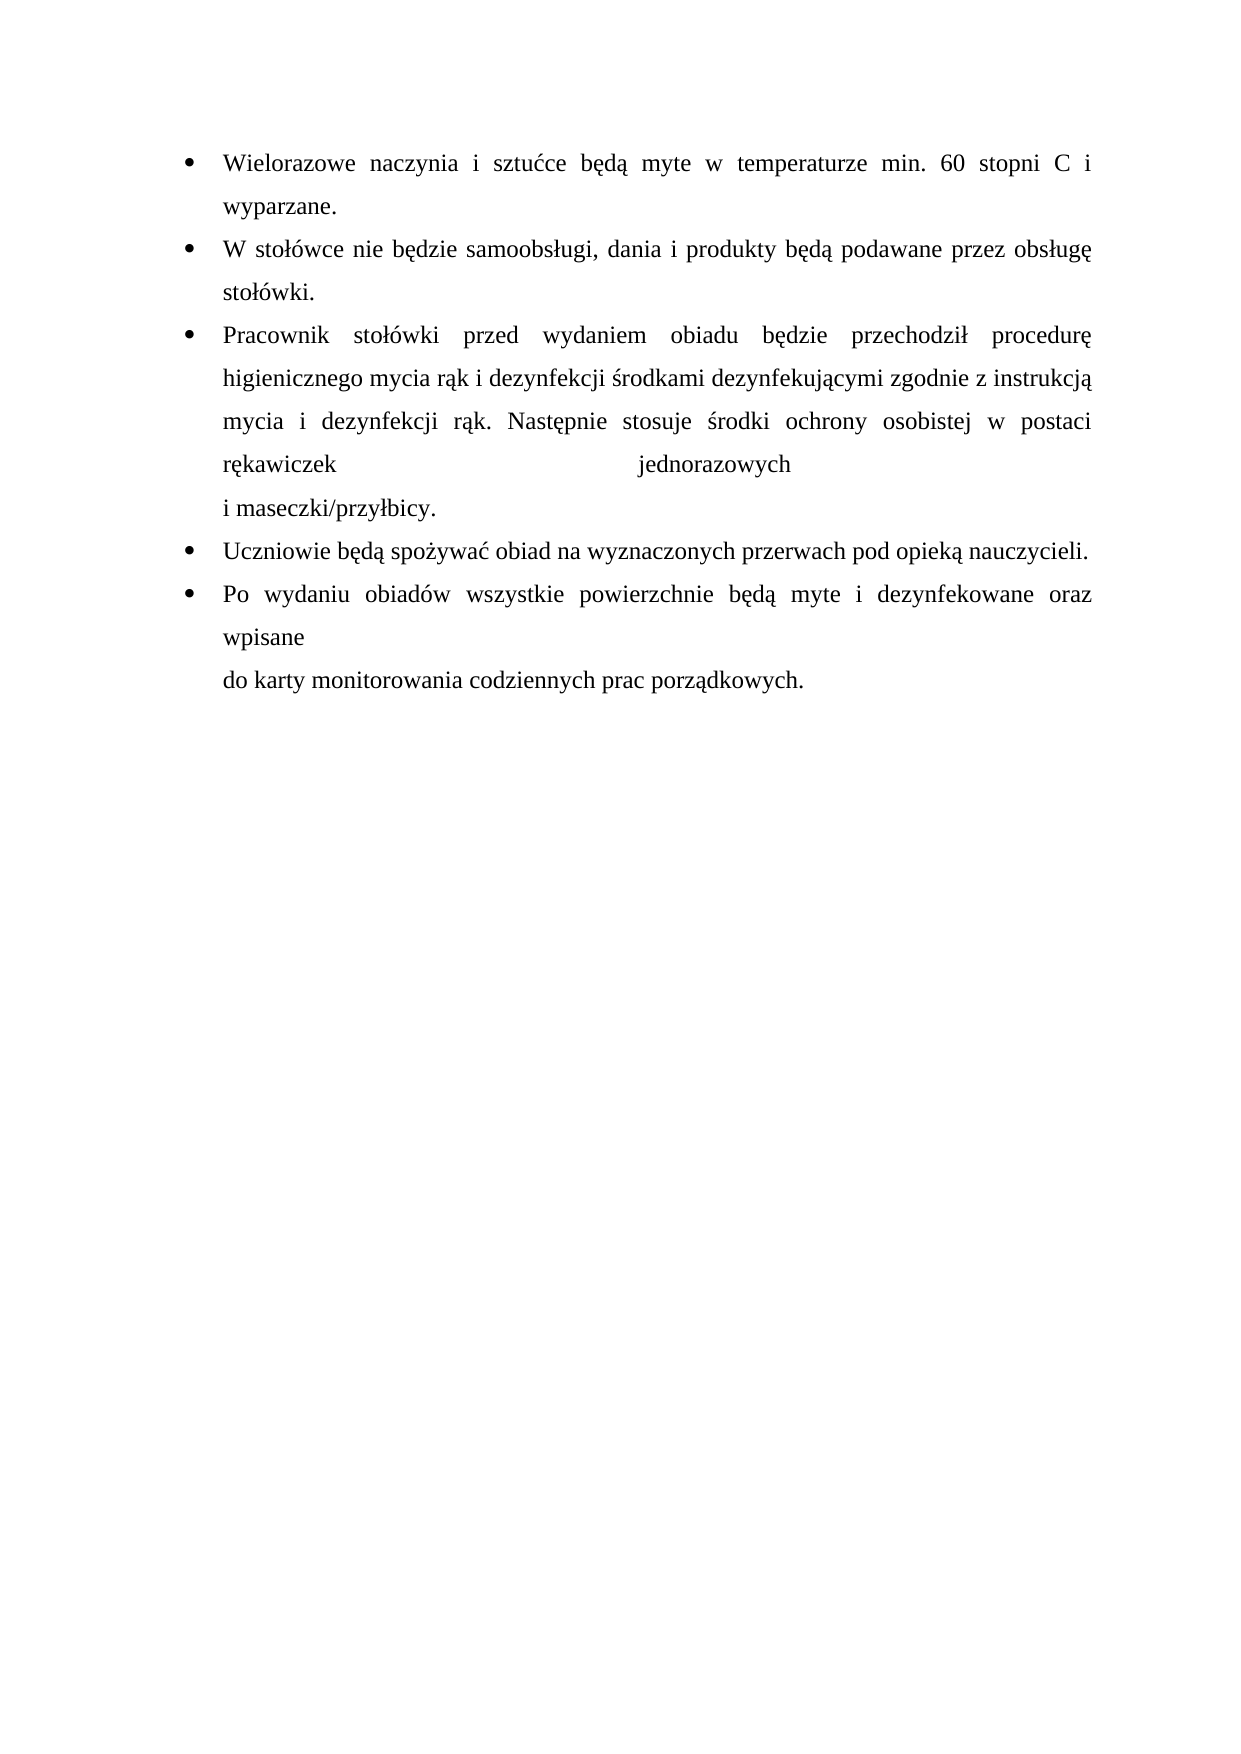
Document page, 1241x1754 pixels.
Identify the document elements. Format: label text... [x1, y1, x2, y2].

list Wielorazowe naczynia i sztućce będą myte w temperaturze min. 60 stopni C i wyparzane. [185, 148, 1093, 219]
list Uczniowie będą spożywać obiad na wyznaczonych przerwach pod opieką nauczycieli. [185, 536, 1093, 564]
list Pracownik stołówki przed wydaniem obiadu będzie przechodził procedurę higienicznego mycia rąk i dezynfekcji środkami dezynfekującymi zgodnie z instrukcją mycia i dezynfekcji rąk. Następnie stosuje środki ochrony osobistej w postaci rękawiczek jednorazowych i maseczki/przyłbicy. [185, 320, 1093, 521]
list Po wydaniu obiadów wszystkie powierzchnie będą myte i dezynfekowane oraz wpisane do karty monitorowania codziennych prac porządkowych. [185, 579, 1093, 694]
list W stołówce nie będzie samoobsługi, dania i produkty będą podawane przez obsługę stołówki. [185, 234, 1093, 306]
